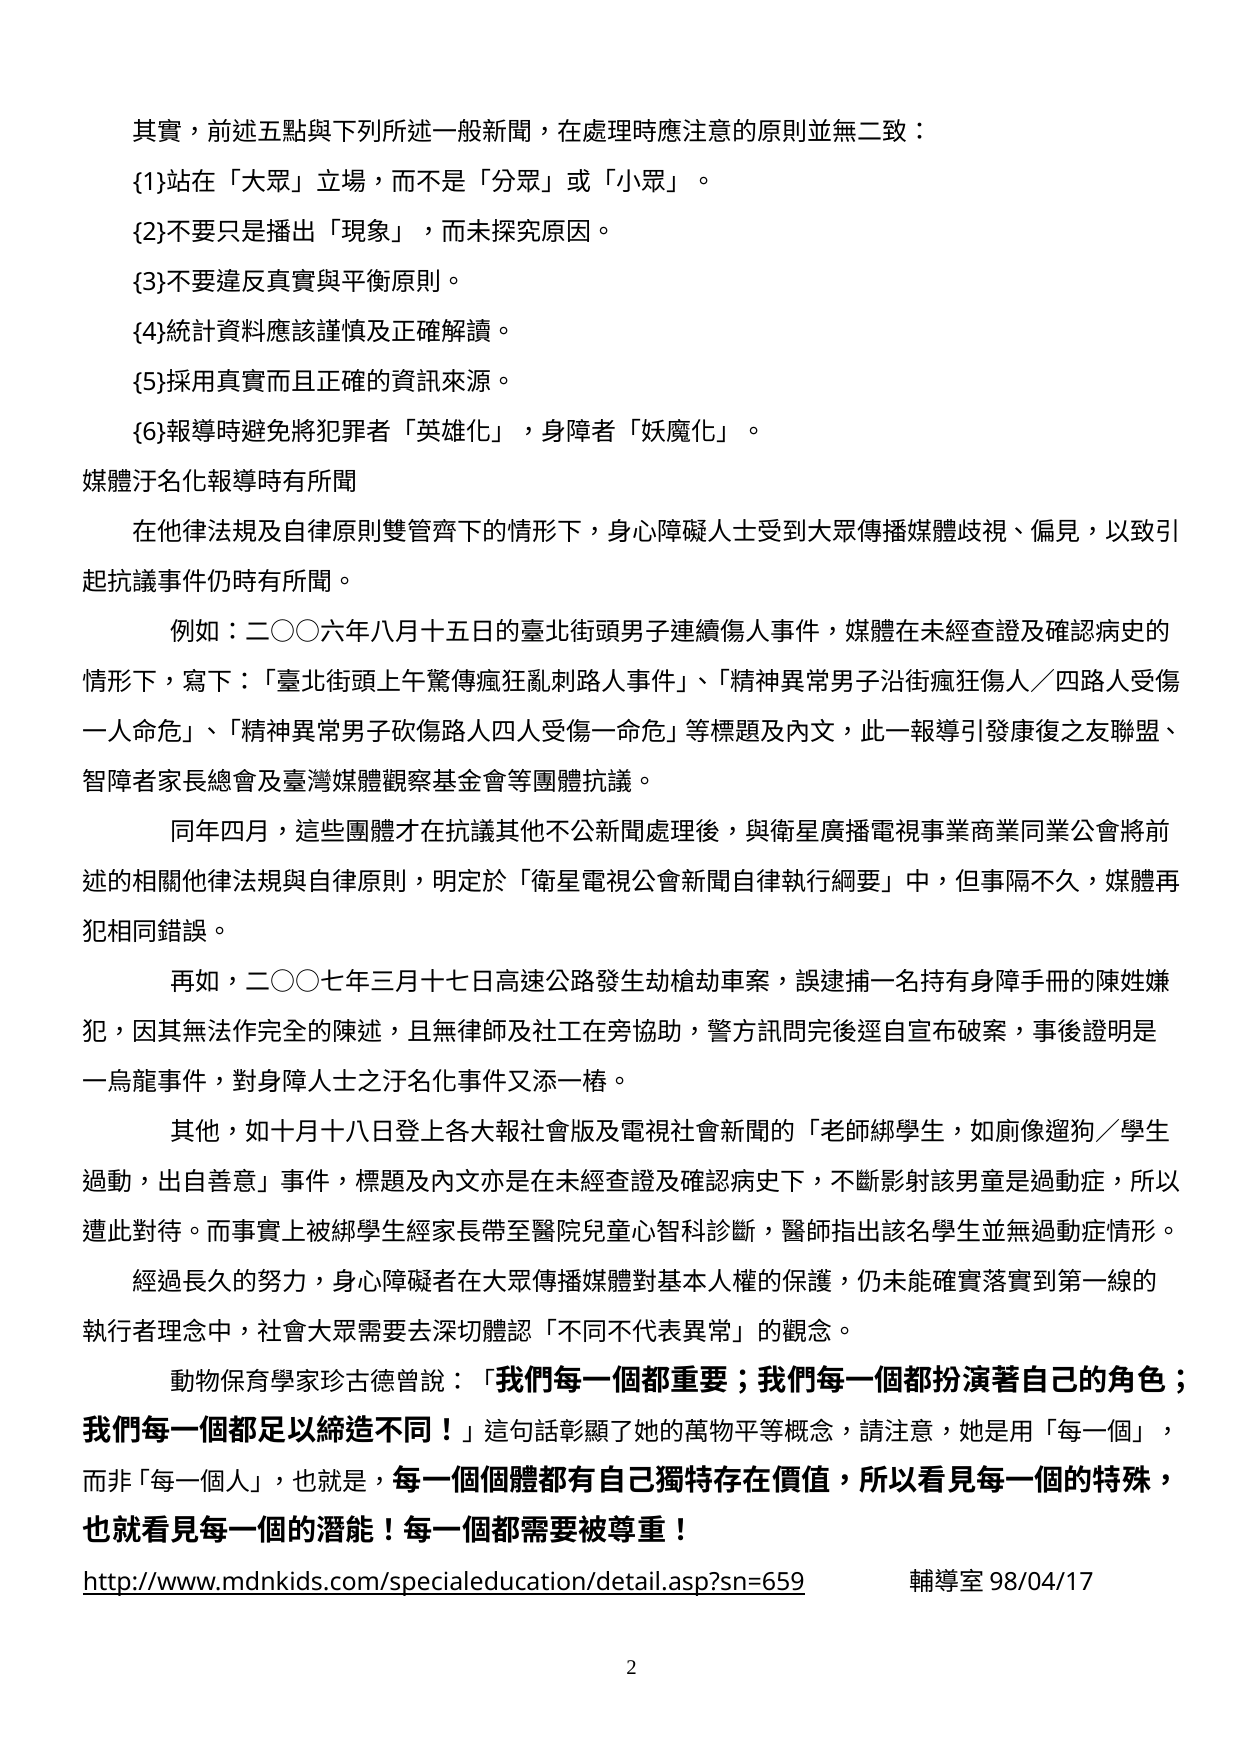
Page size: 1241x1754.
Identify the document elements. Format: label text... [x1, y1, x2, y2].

text 其他，如十月十八日登上各大報社會版及電視社會新聞的「老師綁學生，如廁像遛狗／學生過動，出自善意」事件，標題及內文亦是在未經查證及確認病史下，不斷影射該男童是過動症，所以遭此對待。而事實上被綁學生經家長帶至醫院兒童心智科診斷，醫師指出該名學生並無過動症情形。 經過長久的努力，身心障礙者在大眾傳播媒體對基本人權的保護，仍未能確實落實到第一線的執行者理念中，社會大眾需要去深切體認「不同不代表異常」的觀念。 [83, 1101, 1180, 1351]
text 再如，二○○七年三月十七日高速公路發生劫槍劫車案，誤逮捕一名持有身障手冊的陳姓嫌犯，因其無法作完全的陳述，且無律師及社工在旁協助，警方訊問完後逕自宣布破案，事後證明是一烏龍事件，對身障人士之汙名化事件又添一樁。 [83, 951, 1180, 1101]
text 其實，前述五點與下列所述一般新聞，在處理時應注意的原則並無二致： {1}站在「大眾」立場，而不是「分眾」或「小眾」。 {2}不要只是播出「現象」，而未探究原因。 {3}不要違反真實與平衡原則。 {4}統計資料應該謹慎及正確解讀。 {5}採用真實而且正確的資訊來源。 {6}報導時避免將犯罪者「英雄化」，身障者「妖魔化」。 媒體汙名化報導時有所聞 在他律法規及自律原則雙管齊下的情形下，身心障礙人士受到大眾傳播媒體歧視、偏見，以致引起抗議事件仍時有所聞。 [83, 51, 1180, 601]
text http://www.mdnkids.com/specialeducation/detail.asp?sn=659 輔導室98/04/17 [83, 1551, 1180, 1601]
text 同年四月，這些團體才在抗議其他不公新聞處理後，與衛星廣播電視事業商業同業公會將前述的相關他律法規與自律原則，明定於「衛星電視公會新聞自律執行綱要」中，但事隔不久，媒體再犯相同錯誤。 [83, 801, 1180, 951]
text 例如：二○○六年八月十五日的臺北街頭男子連續傷人事件，媒體在未經查證及確認病史的情形下，寫下：「臺北街頭上午驚傳瘋狂亂刺路人事件」、「精神異常男子沿街瘋狂傷人／四路人受傷一人命危」、「精神異常男子砍傷路人四人受傷一命危」等標題及內文，此一報導引發康復之友聯盟、智障者家長總會及臺灣媒體觀察基金會等團體抗議。 [83, 601, 1180, 801]
text 動物保育學家珍古德曾說：「我們每一個都重要；我們每一個都扮演著自己的角色；我們每一個都足以締造不同！」這句話彰顯了她的萬物平等概念，請注意，她是用「每一個」，而非「每一個人」，也就是，每一個個體都有自己獨特存在價值，所以看見每一個的特殊，也就看見每一個的潛能！每一個都需要被尊重！ [83, 1351, 1180, 1551]
